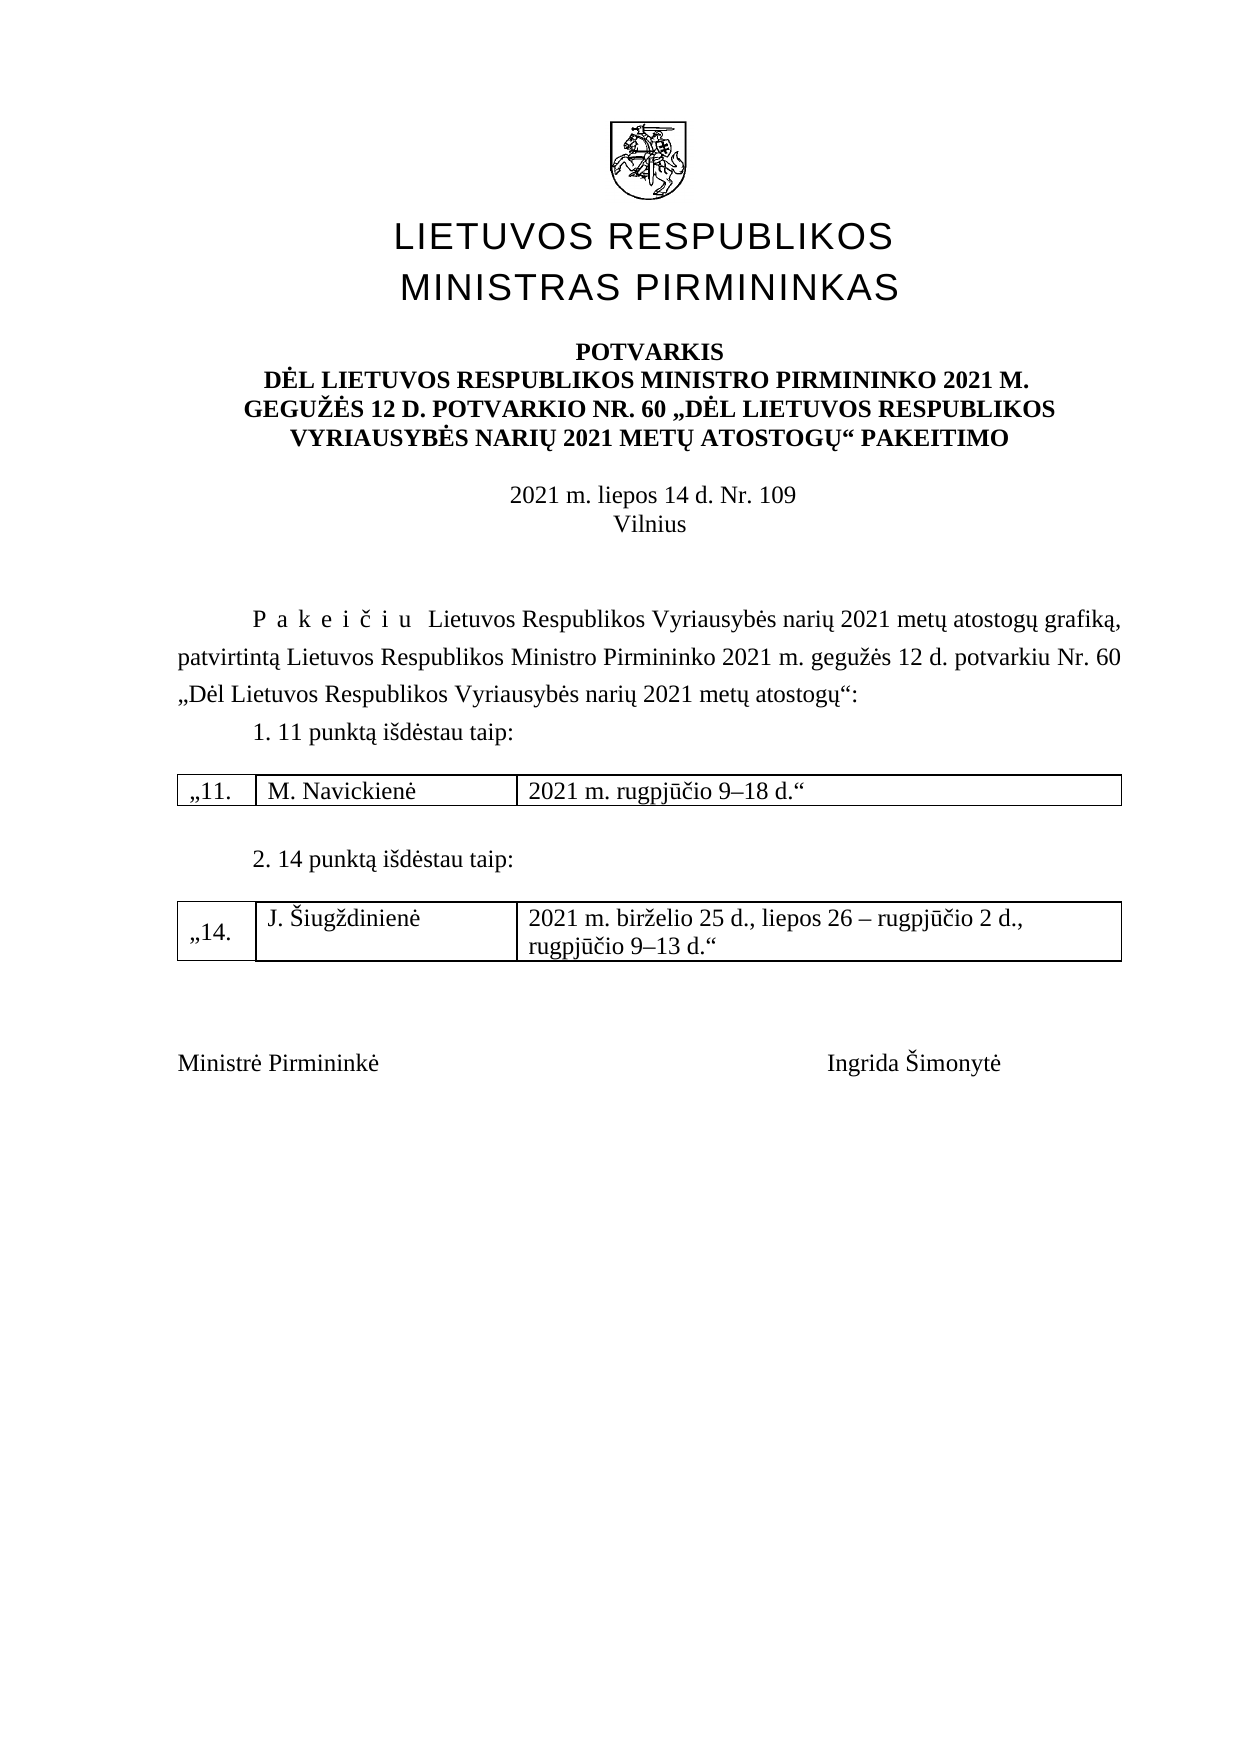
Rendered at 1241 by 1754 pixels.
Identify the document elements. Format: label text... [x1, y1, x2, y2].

table_header J. Šiugždinienė [257, 903, 516, 960]
text DĖL LIETUVOS RESPUBLIKOS MINISTRO PIRMININKO 2021 M. GEGUŽĖS 12 D. POTVARKIO NR. 60 „DĖL LIETUVOS RESPUBLIKOS VYRIAUSYBĖS NARIŲ 2021 METŲ ATOSTOGŲ“ PAKEITIMO [177, 366, 1122, 452]
table_header „11. [178, 775, 255, 804]
text Pakeičiu Lietuvos Respublikos Vyriausybės narių 2021 metų atostogų grafiką, patvirtintą Lietuvos Respublikos Ministro Pirmininko 2021 m. gegužės 12 d. potvarkiu Nr. 60 „Dėl Lietuvos Respublikos Vyriausybės narių 2021 metų atostogų“: [177, 596, 1122, 708]
text 2021 m. liepos 14 d. Nr. 109 [177, 481, 1122, 509]
text 1. 11 punktą išdėstau taip: [177, 708, 1122, 746]
text MINISTRAS PIRMININKAS [177, 265, 1122, 308]
table_header „14. [178, 902, 255, 960]
table_header 2021 m. rugpjūčio 9–18 d.“ [518, 776, 1121, 804]
text Ministrė Pirmininkė Ingrida Šimonytė [177, 1048, 1122, 1077]
table_header 2021 m. birželio 25 d., liepos 26 – rugpjūčio 2 d., rugpjūčio 9–13 d.“ [518, 903, 1121, 960]
text 2. 14 punktą išdėstau taip: [177, 835, 1122, 872]
table_header M. Navickienė [257, 776, 516, 804]
text Vilnius [177, 509, 1122, 538]
text LIETUVOS RESPUBLIKOS [177, 214, 1122, 258]
subtitle POTVARKIS [177, 337, 1122, 366]
